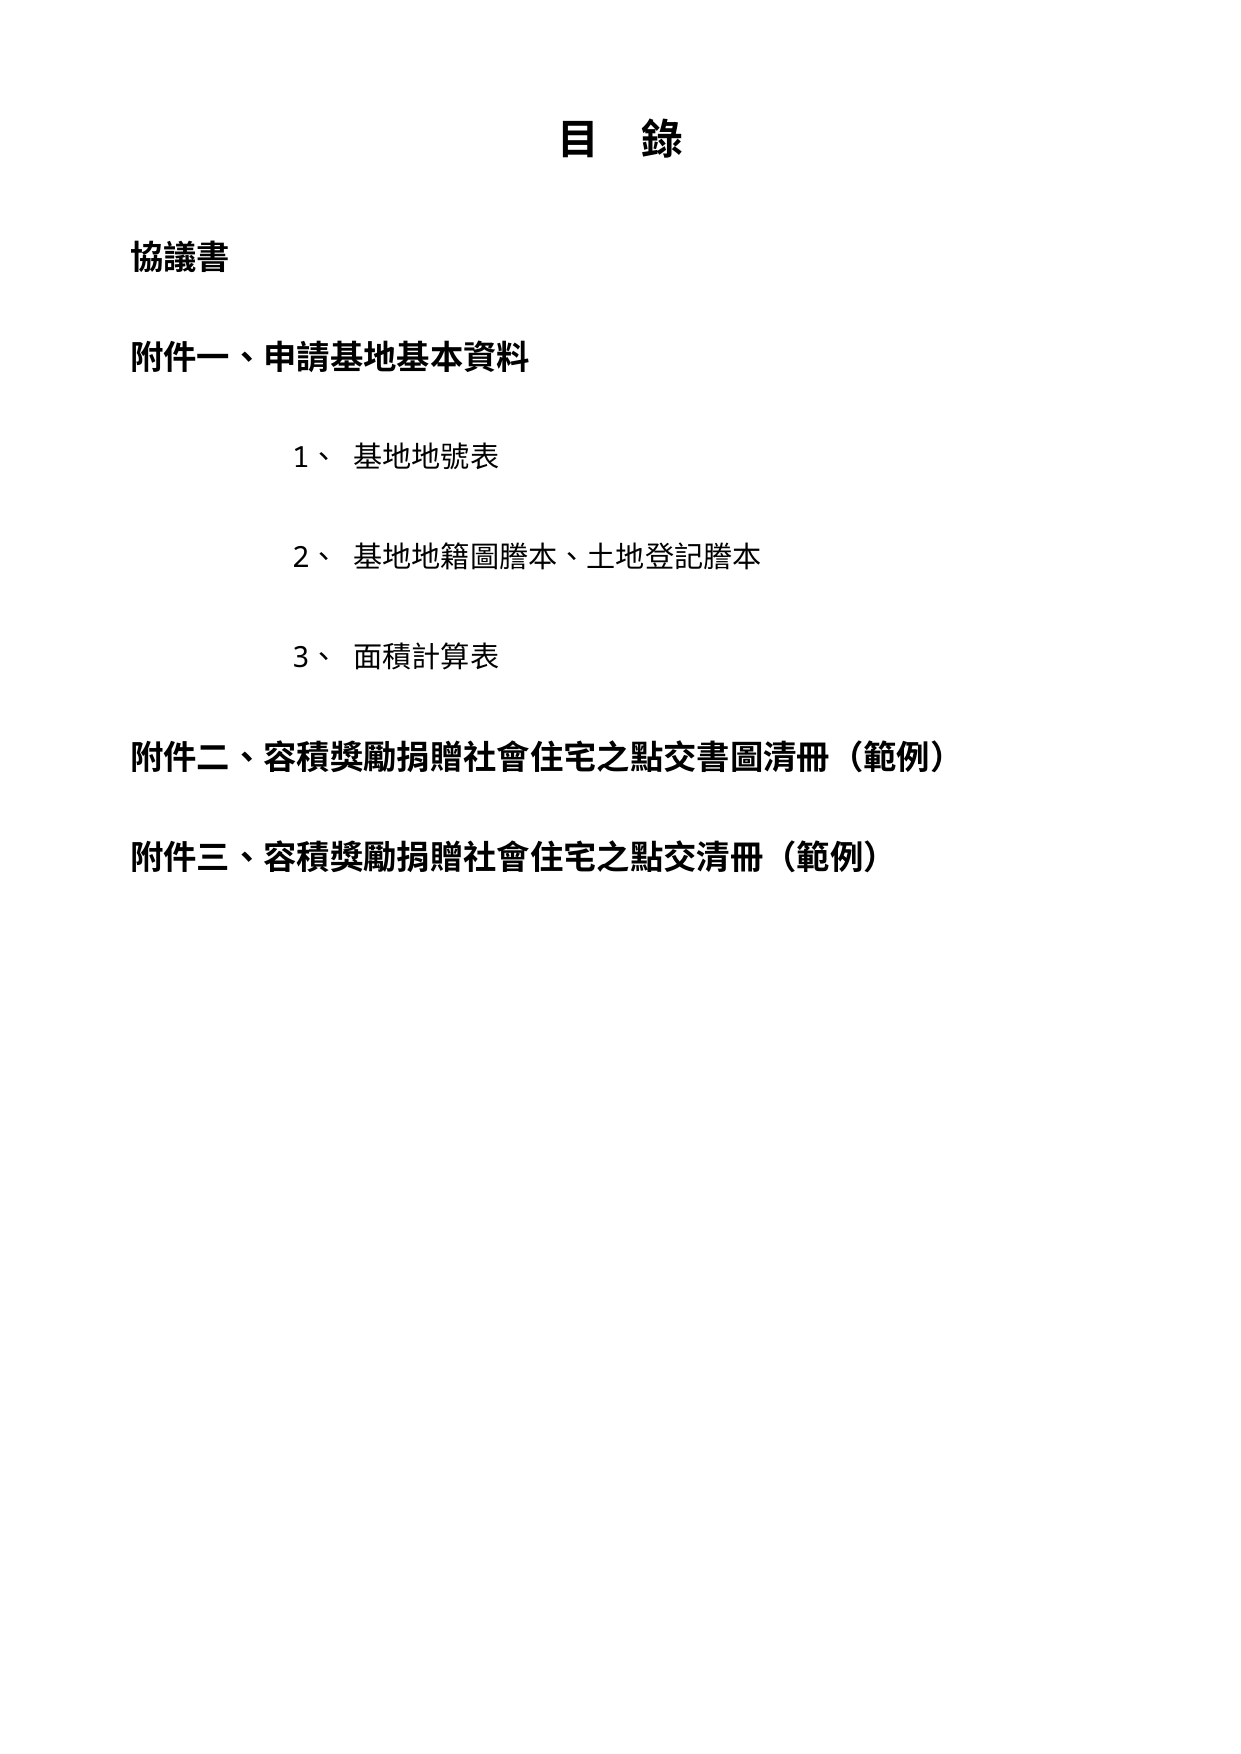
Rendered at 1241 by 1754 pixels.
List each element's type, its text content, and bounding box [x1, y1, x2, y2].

text 附件一、申請基地基本資料 [130, 314, 1110, 376]
list 面積計算表 [292, 614, 1110, 676]
list 基地地號表 [292, 414, 1110, 476]
text 協議書 [130, 214, 1110, 276]
text 目 錄 [130, 95, 1110, 157]
list 基地地籍圖謄本、土地登記謄本 [292, 514, 1110, 576]
text 附件三、容積獎勵捐贈社會住宅之點交清冊（範例） [130, 814, 1110, 876]
text 附件二、容積獎勵捐贈社會住宅之點交書圖清冊（範例） [130, 714, 1110, 776]
